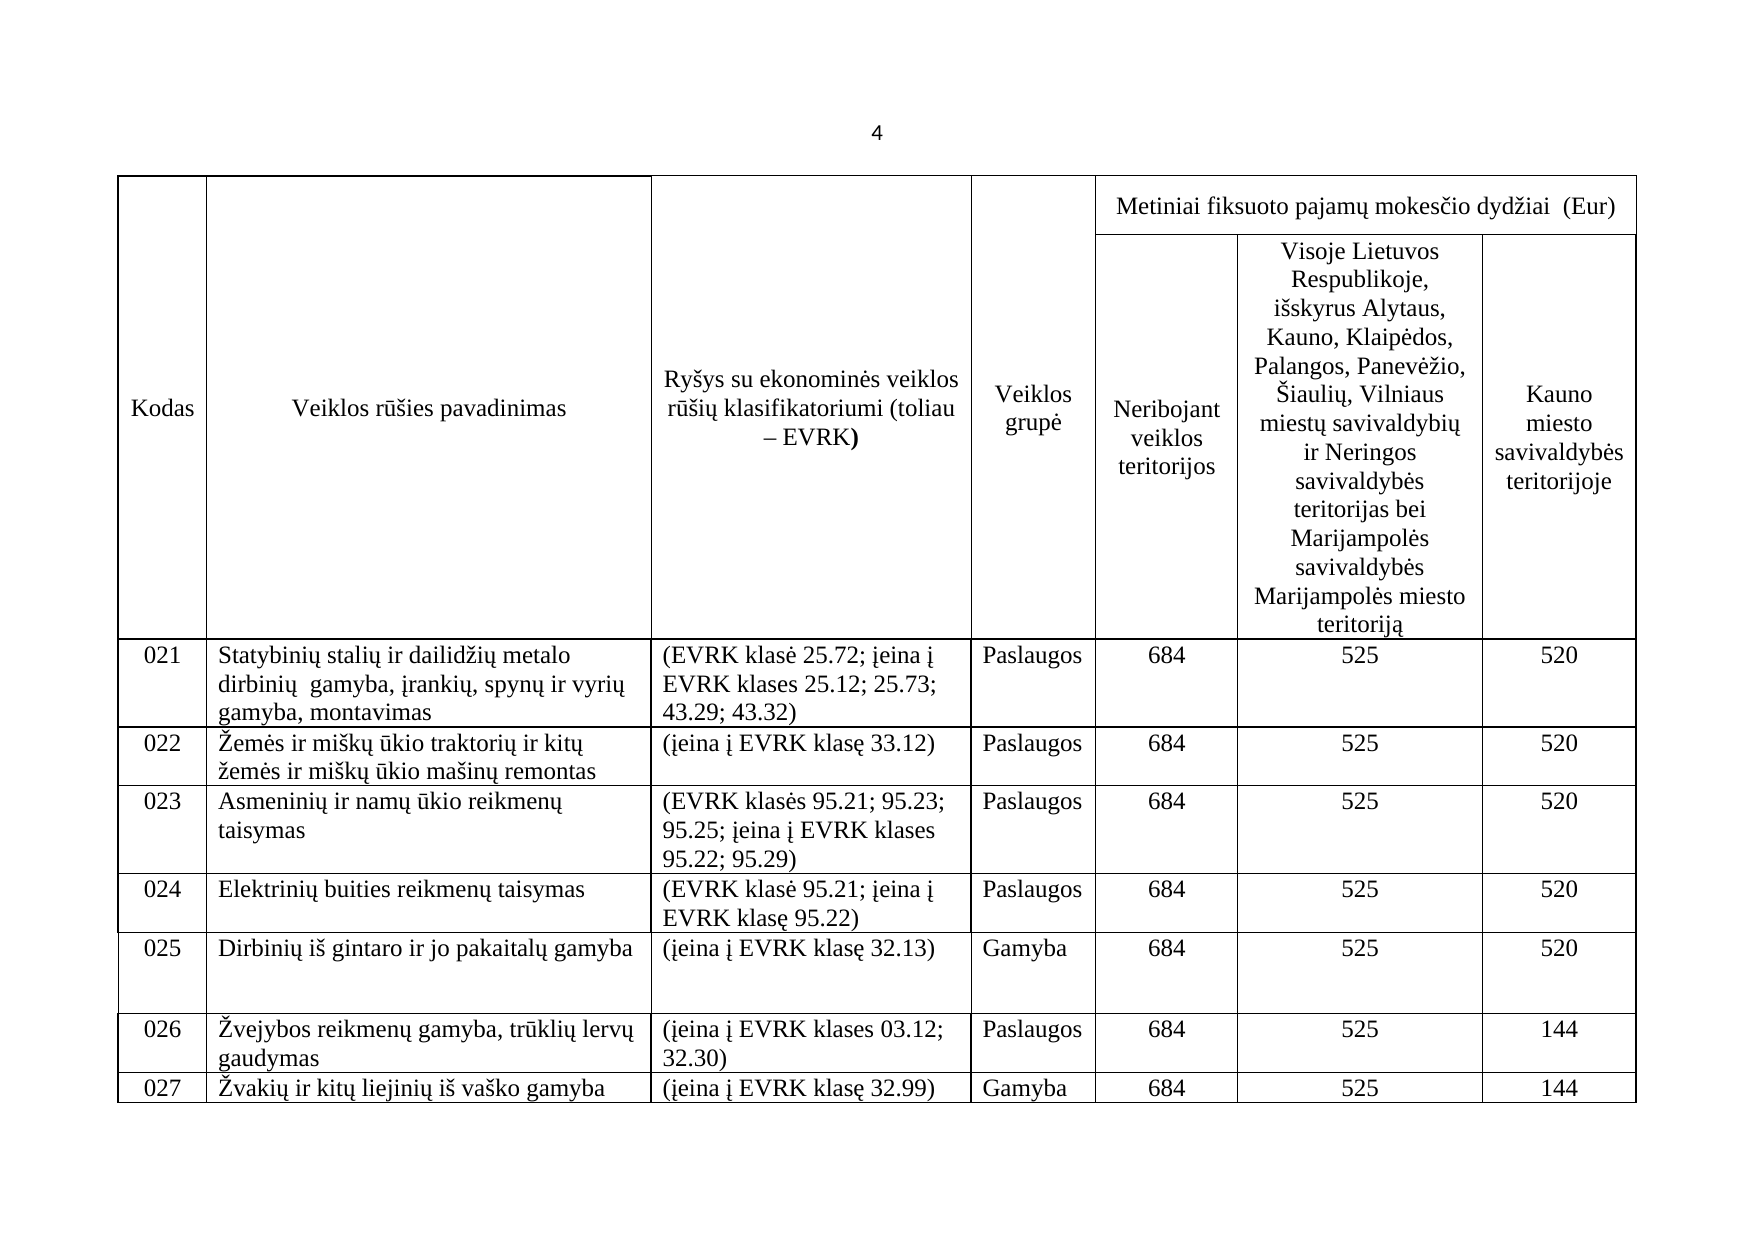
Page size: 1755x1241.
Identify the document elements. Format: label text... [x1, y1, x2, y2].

table_header Kodas [119, 177, 206, 638]
table_cell 684 [1096, 786, 1237, 872]
table_cell (EVRK klasė 95.21; įeina į EVRK klasę 95.22) [652, 874, 970, 932]
table_cell 684 [1096, 1073, 1237, 1102]
table_header Veiklos grupė [972, 176, 1095, 638]
table_cell Kauno miesto savivaldybės teritorijoje [1483, 235, 1635, 638]
table_cell (įeina į EVRK klasę 33.12) [652, 728, 970, 785]
table_cell Paslaugos [972, 728, 1095, 785]
table_cell 144 [1483, 1073, 1635, 1102]
table_cell 684 [1096, 1014, 1237, 1072]
table_cell 525 [1238, 1014, 1482, 1072]
table_cell 525 [1238, 728, 1482, 785]
table_cell (EVRK klasės 95.21; 95.23; 95.25; įeina į EVRK klases 95.22; 95.29) [652, 786, 970, 872]
table_cell Elektrinių buities reikmenų taisymas [207, 874, 650, 932]
table_cell (įeina į EVRK klases 03.12; 32.30) [652, 1014, 970, 1072]
table_cell 024 [119, 874, 206, 932]
table_cell Neribojant veiklos teritorijos [1096, 235, 1237, 638]
table_cell (įeina į EVRK klasę 32.99) [652, 1073, 970, 1102]
table_cell 520 [1483, 874, 1635, 932]
table_cell 525 [1238, 874, 1482, 932]
table_header Metiniai fiksuoto pajamų mokesčio dydžiai (Eur) [1096, 176, 1636, 234]
table_header Veiklos rūšies pavadinimas [207, 177, 651, 638]
table_cell 684 [1096, 728, 1237, 785]
table_cell 520 [1483, 933, 1635, 1012]
table_cell Gamyba [972, 933, 1095, 1012]
table_cell 025 [119, 933, 206, 1012]
table_cell 144 [1483, 1014, 1635, 1072]
table_cell Paslaugos [972, 1014, 1095, 1072]
table_cell 525 [1238, 640, 1482, 726]
table_cell (EVRK klasė 25.72; įeina į EVRK klases 25.12; 25.73; 43.29; 43.32) [652, 640, 970, 726]
table_cell 525 [1238, 1073, 1482, 1102]
table_cell 525 [1238, 933, 1482, 1012]
table_cell Paslaugos [972, 640, 1095, 726]
table_cell Visoje Lietuvos Respublikoje, išskyrus Alytaus, Kauno, Klaipėdos, Palangos, Panevėžio, Šiaulių, Vilniaus miestų savivaldybių ir Neringos savivaldybės teritorijas bei Marijampolės savivaldybės Marijampolės miesto teritoriją [1238, 235, 1482, 638]
table_cell Žemės ir miškų ūkio traktorių ir kitų žemės ir miškų ūkio mašinų remontas [207, 728, 650, 785]
table_cell Gamyba [972, 1073, 1095, 1102]
table_cell 027 [119, 1073, 206, 1102]
table_cell Paslaugos [972, 874, 1095, 932]
table_cell Žvakių ir kitų liejinių iš vaško gamyba [207, 1073, 650, 1102]
table_cell (įeina į EVRK klasę 32.13) [652, 933, 971, 1012]
table_header Ryšys su ekonominės veiklos rūšių klasifikatoriumi (toliau – EVRK) [652, 176, 971, 638]
table_cell 021 [119, 640, 206, 726]
table_cell 023 [119, 786, 206, 872]
table_cell 520 [1483, 640, 1635, 726]
table_cell 520 [1483, 728, 1635, 785]
table_cell Paslaugos [972, 786, 1095, 872]
table_cell 520 [1483, 786, 1635, 872]
table_cell 026 [119, 1014, 206, 1072]
table_cell 684 [1096, 874, 1237, 932]
table_cell 022 [119, 728, 206, 785]
table_cell 684 [1096, 933, 1237, 1012]
table_cell 525 [1238, 786, 1482, 872]
table_cell Žvejybos reikmenų gamyba, trūklių lervų gaudymas [207, 1014, 650, 1072]
table_cell 684 [1096, 640, 1237, 726]
table_cell Statybinių stalių ir dailidžių metalo dirbinių gamyba, įrankių, spynų ir vyrių gamyba, montavimas [207, 640, 650, 726]
table_cell Dirbinių iš gintaro ir jo pakaitalų gamyba [207, 933, 651, 1012]
table_cell Asmeninių ir namų ūkio reikmenų taisymas [207, 786, 650, 872]
